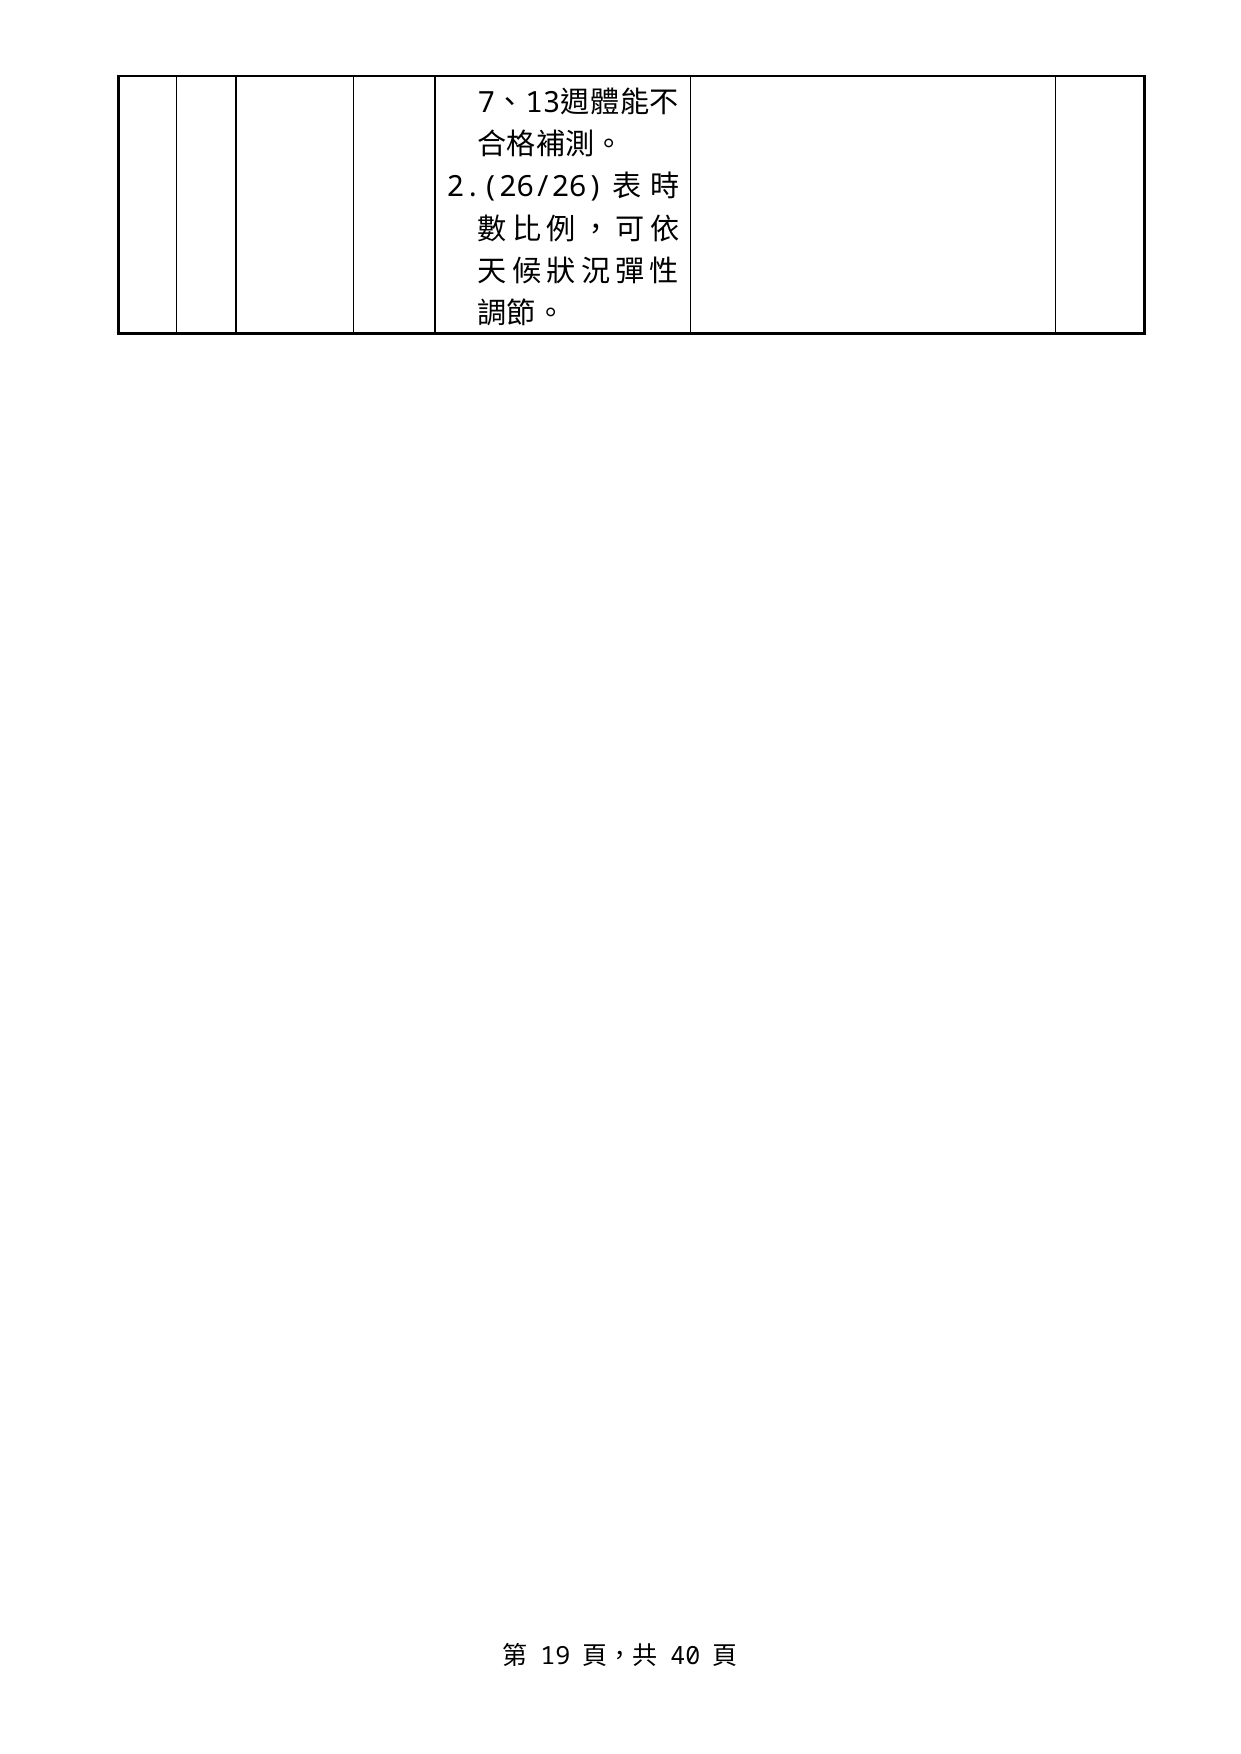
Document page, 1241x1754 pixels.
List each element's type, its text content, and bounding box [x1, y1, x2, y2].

table_cell [120, 77, 176, 332]
table_cell [1056, 77, 1143, 332]
table_cell [177, 77, 235, 332]
table_cell 7、13週體能不合格補測。 2.(26/26)表時數比例，可依天候狀況彈性調節。 [436, 77, 690, 332]
table_cell [691, 77, 1055, 332]
table_cell [354, 77, 434, 332]
table_cell [237, 77, 353, 332]
